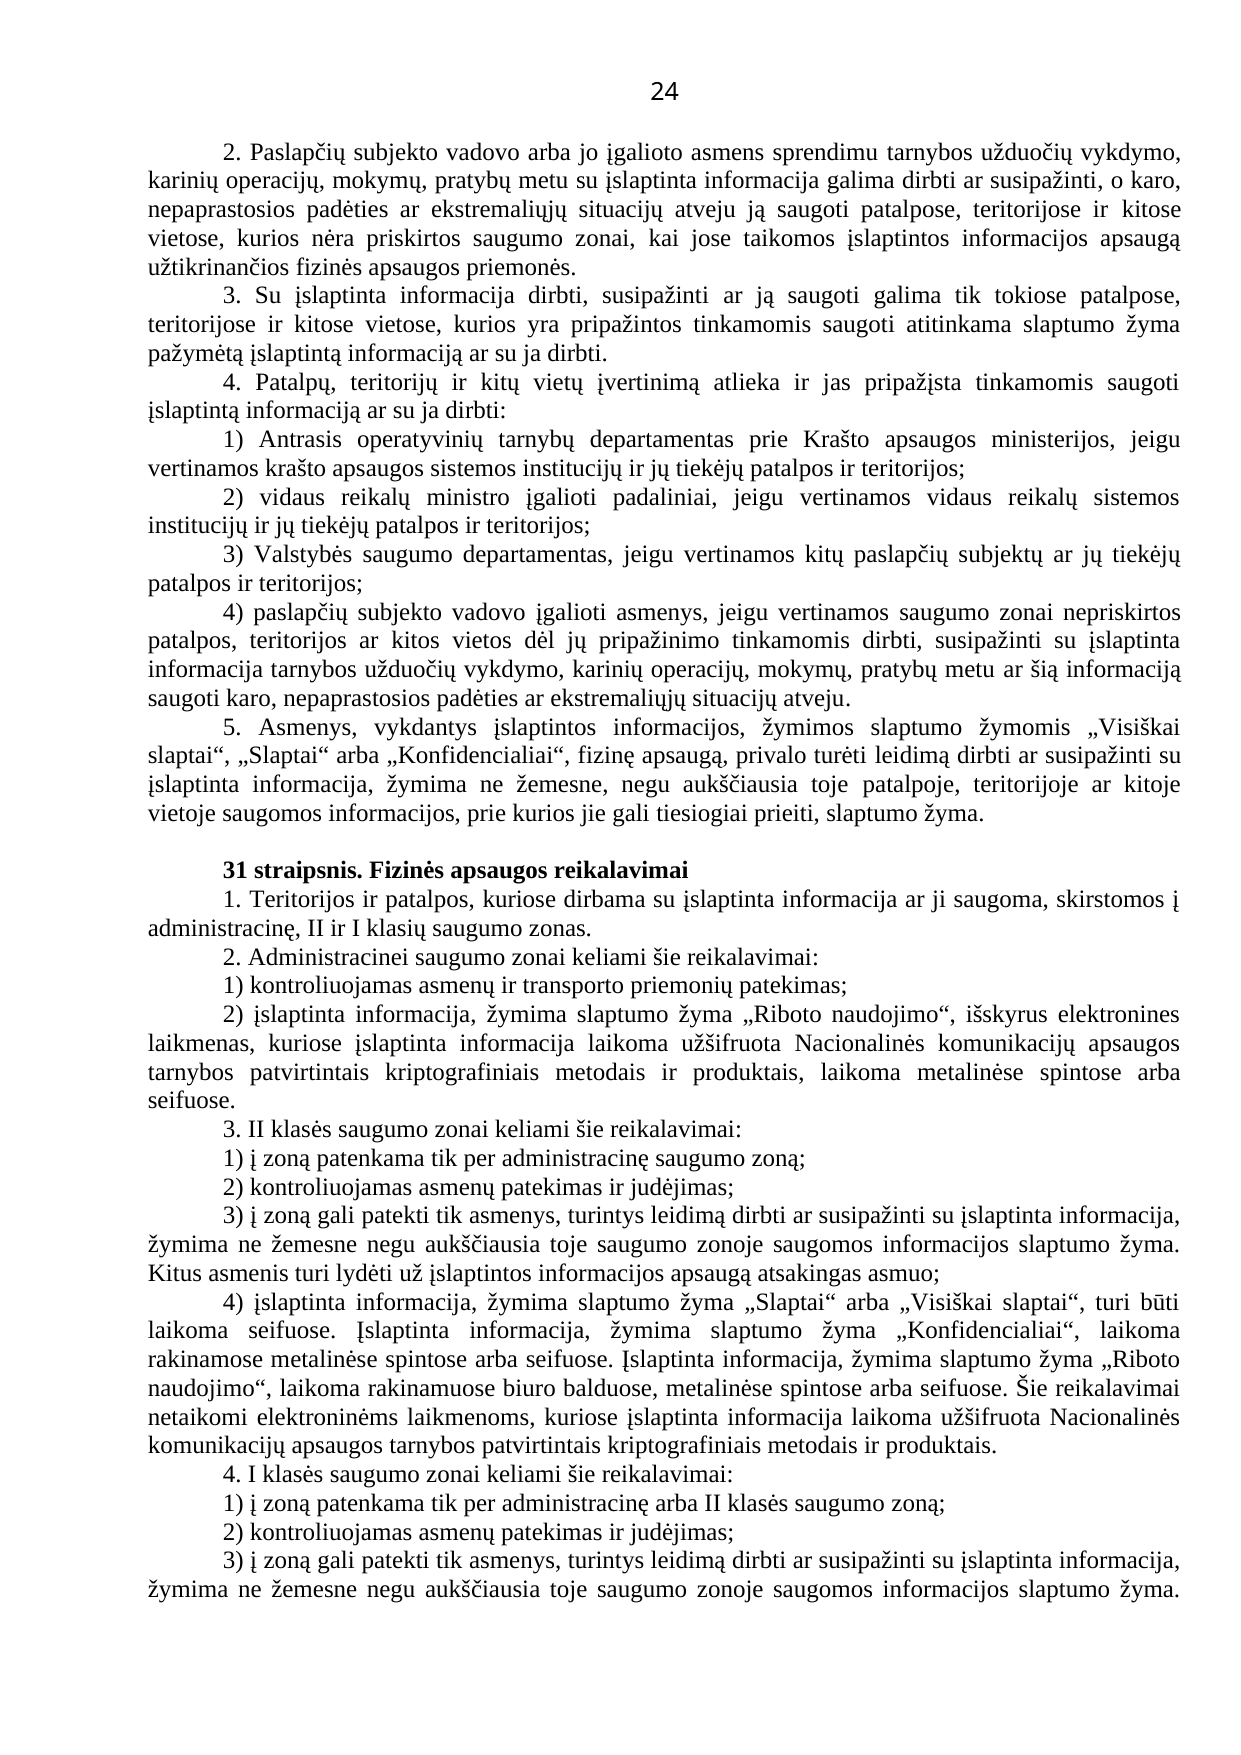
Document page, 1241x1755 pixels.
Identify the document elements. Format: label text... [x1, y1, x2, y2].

text 31 straipsnis. Fizinės apsaugos reikalavimai [148, 855, 1181, 884]
text 1) į zoną patenkama tik per administracinę saugumo zoną; [148, 1143, 1181, 1172]
text 4) įslaptinta informacija, žymima slaptumo žyma „Slaptai“ arba „Visiškai slaptai“, turi būti laikoma seifuose. Įslaptinta informacija, žymima slaptumo žyma „Konfidencialiai“, laikoma rakinamose metalinėse spintose arba seifuose. Įslaptinta informacija, žymima slaptumo žyma „Riboto naudojimo“, laikoma rakinamuose biuro balduose, metalinėse spintose arba seifuose. Šie reikalavimai netaikomi elektroninėms laikmenoms, kuriose įslaptinta informacija laikoma užšifruota Nacionalinės komunikacijų apsaugos tarnybos patvirtintais kriptografiniais metodais ir produktais. [148, 1287, 1181, 1459]
text 4. Patalpų, teritorijų ir kitų vietų įvertinimą atlieka ir jas pripažįsta tinkamomis saugoti įslaptintą informaciją ar su ja dirbti: [148, 367, 1181, 424]
text 3. Su įslaptinta informacija dirbti, susipažinti ar ją saugoti galima tik tokiose patalpose, teritorijose ir kitose vietose, kurios yra pripažintos tinkamomis saugoti atitinkama slaptumo žyma pažymėtą įslaptintą informaciją ar su ja dirbti. [148, 280, 1181, 367]
text 4) paslapčių subjekto vadovo įgalioti asmenys, jeigu vertinamos saugumo zonai nepriskirtos patalpos, teritorijos ar kitos vietos dėl jų pripažinimo tinkamomis dirbti, susipažinti su įslaptinta informacija tarnybos užduočių vykdymo, karinių operacijų, mokymų, pratybų metu ar šią informaciją saugoti karo, nepaprastosios padėties ar ekstremaliųjų situacijų atveju. [148, 597, 1181, 712]
text 3) į zoną gali patekti tik asmenys, turintys leidimą dirbti ar susipažinti su įslaptinta informacija, žymima ne žemesne negu aukščiausia toje saugumo zonoje saugomos informacijos slaptumo žyma. [148, 1545, 1181, 1603]
text 1) kontroliuojamas asmenų ir transporto priemonių patekimas; [148, 970, 1181, 999]
text 1. Teritorijos ir patalpos, kuriose dirbama su įslaptinta informacija ar ji saugoma, skirstomos į administracinę, II ir I klasių saugumo zonas. [148, 884, 1181, 942]
text 2. Paslapčių subjekto vadovo arba jo įgalioto asmens sprendimu tarnybos užduočių vykdymo, karinių operacijų, mokymų, pratybų metu su įslaptinta informacija galima dirbti ar susipažinti, o karo, nepaprastosios padėties ar ekstremaliųjų situacijų atveju ją saugoti patalpose, teritorijose ir kitose vietose, kurios nėra priskirtos saugumo zonai, kai jose taikomos įslaptintos informacijos apsaugą užtikrinančios fizinės apsaugos priemonės. [148, 137, 1181, 280]
text 2. Administracinei saugumo zonai keliami šie reikalavimai: [148, 942, 1181, 970]
text 3) į zoną gali patekti tik asmenys, turintys leidimą dirbti ar susipažinti su įslaptinta informacija, žymima ne žemesne negu aukščiausia toje saugumo zonoje saugomos informacijos slaptumo žyma. Kitus asmenis turi lydėti už įslaptintos informacijos apsaugą atsakingas asmuo; [148, 1200, 1181, 1287]
text 2) vidaus reikalų ministro įgalioti padaliniai, jeigu vertinamos vidaus reikalų sistemos institucijų ir jų tiekėjų patalpos ir teritorijos; [148, 482, 1181, 539]
text 3) Valstybės saugumo departamentas, jeigu vertinamos kitų paslapčių subjektų ar jų tiekėjų patalpos ir teritorijos; [148, 539, 1181, 597]
text 1) į zoną patenkama tik per administracinę arba II klasės saugumo zoną; [148, 1488, 1181, 1517]
text 1) Antrasis operatyvinių tarnybų departamentas prie Krašto apsaugos ministerijos, jeigu vertinamos krašto apsaugos sistemos institucijų ir jų tiekėjų patalpos ir teritorijos; [148, 424, 1181, 482]
text 4. I klasės saugumo zonai keliami šie reikalavimai: [148, 1459, 1181, 1488]
text 2) kontroliuojamas asmenų patekimas ir judėjimas; [148, 1172, 1181, 1200]
text 3. II klasės saugumo zonai keliami šie reikalavimai: [148, 1114, 1181, 1143]
text 2) įslaptinta informacija, žymima slaptumo žyma „Riboto naudojimo“, išskyrus elektronines laikmenas, kuriose įslaptinta informacija laikoma užšifruota Nacionalinės komunikacijų apsaugos tarnybos patvirtintais kriptografiniais metodais ir produktais, laikoma metalinėse spintose arba seifuose. [148, 999, 1181, 1114]
text 2) kontroliuojamas asmenų patekimas ir judėjimas; [148, 1517, 1181, 1545]
text 5. Asmenys, vykdantys įslaptintos informacijos, žymimos slaptumo žymomis „Visiškai slaptai“, „Slaptai“ arba „Konfidencialiai“, fizinę apsaugą, privalo turėti leidimą dirbti ar susipažinti su įslaptinta informacija, žymima ne žemesne, negu aukščiausia toje patalpoje, teritorijoje ar kitoje vietoje saugomos informacijos, prie kurios jie gali tiesiogiai prieiti, slaptumo žyma. [148, 712, 1181, 827]
